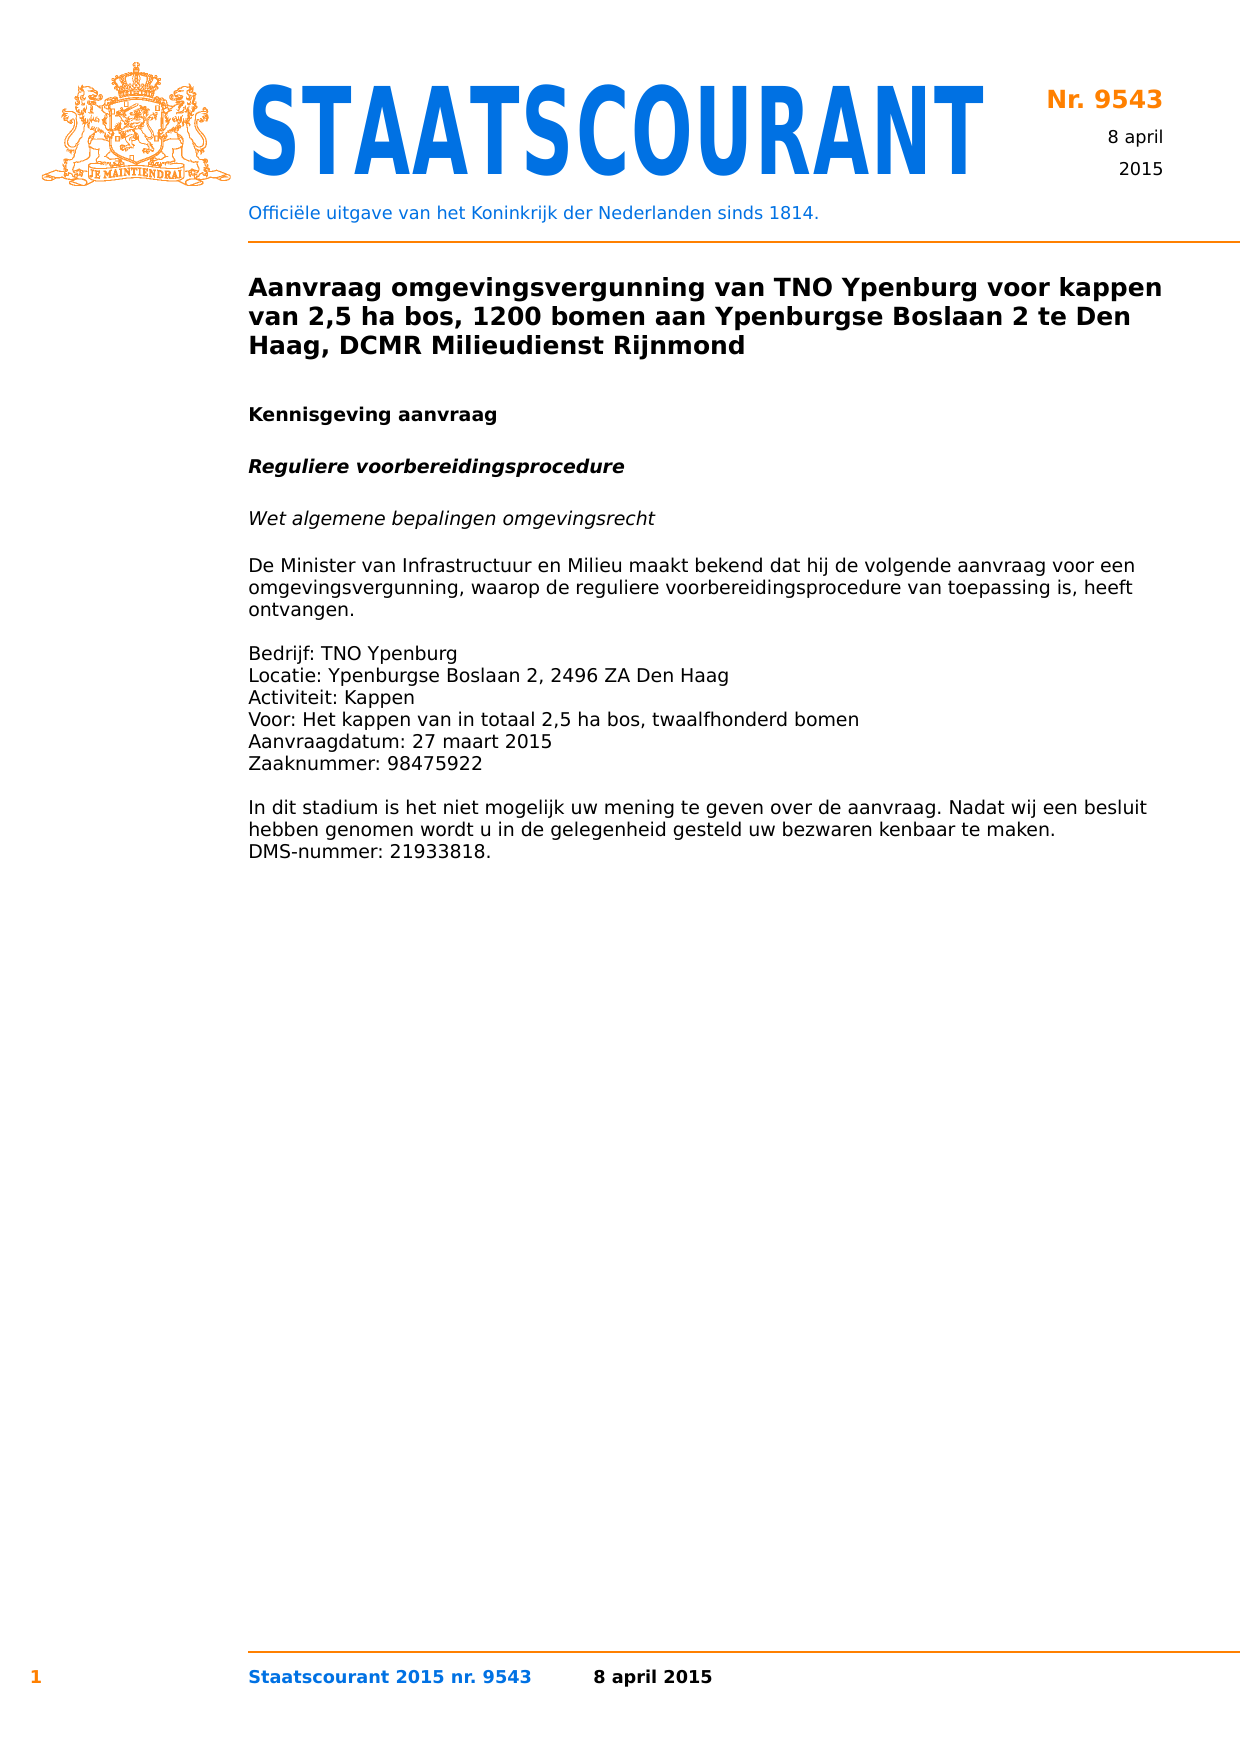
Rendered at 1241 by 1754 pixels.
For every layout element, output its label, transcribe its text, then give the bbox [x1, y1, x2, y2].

table_header Nr. 9543 [998, 62, 1240, 121]
text DMS-nummer: 21933818. [248, 841, 1163, 863]
text Bedrijf: TNO Ypenburg [248, 643, 1163, 665]
subtitle Kennisgeving aanvraag [248, 404, 1163, 426]
text Aanvraagdatum: 27 maart 2015 [248, 731, 1163, 753]
text Voor: Het kappen van in totaal 2,5 ha bos, twaalfhonderd bomen [248, 709, 1163, 731]
picture [41, 62, 231, 186]
table_cell 8 april [998, 121, 1240, 153]
table_cell Officiële uitgave van het Koninkrijk der Nederlanden sinds 1814. [248, 203, 1240, 241]
table_header STAATSCOURANT [248, 62, 998, 203]
text Zaaknummer: 98475922 [248, 753, 1163, 775]
text Activiteit: Kappen [248, 687, 1163, 709]
subtitle Aanvraag omgevingsvergunning van TNO Ypenburg voor kappen van 2,5 ha bos, 1200 bomen aan Ypenburgse Boslaan 2 te Den Haag, DCMR Milieudienst Rijnmond [248, 273, 1163, 361]
text Locatie: Ypenburgse Boslaan 2, 2496 ZA Den Haag [248, 665, 1163, 687]
subtitle Reguliere voorbereidingsprocedure [248, 456, 1163, 478]
table_header [25, 62, 248, 241]
table_cell 2015 [998, 153, 1240, 203]
text In dit stadium is het niet mogelijk uw mening te geven over de aanvraag. Nadat wij een besluit hebben genomen wordt u in de gelegenheid gesteld uw bezwaren kenbaar te maken. [248, 797, 1163, 841]
subtitle Wet algemene bepalingen omgevingsrecht [248, 508, 1163, 530]
text De Minister van Infrastructuur en Milieu maakt bekend dat hij de volgende aanvraag voor een omgevingsvergunning, waarop de reguliere voorbereidingsprocedure van toepassing is, heeft ontvangen. [248, 555, 1163, 621]
